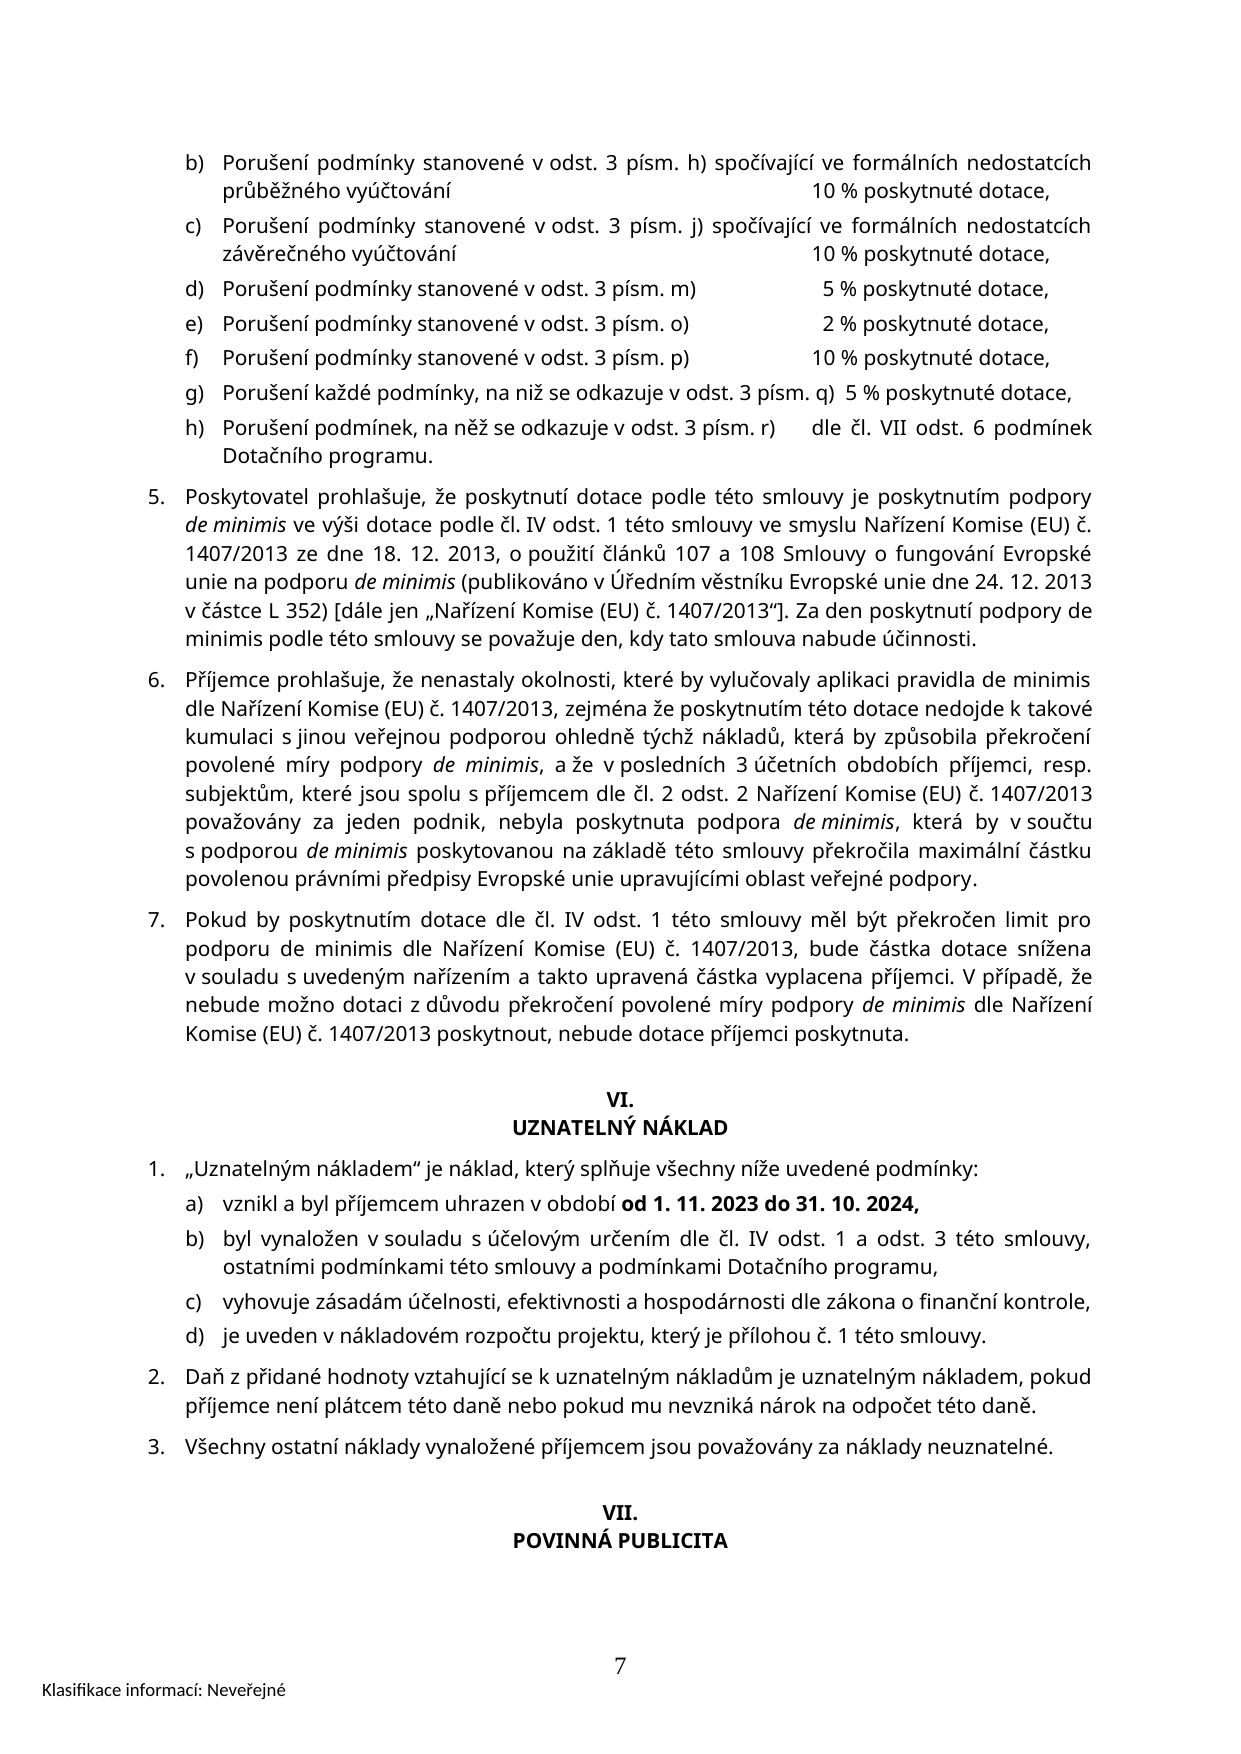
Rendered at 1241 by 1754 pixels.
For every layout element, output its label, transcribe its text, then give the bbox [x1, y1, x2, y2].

text VI. [148, 1085, 1092, 1113]
list je uveden v nákladovém rozpočtu projektu, který je přílohou č. 1 této smlouvy. [185, 1321, 1092, 1350]
text POVINNÁ PUBLICITA [148, 1526, 1092, 1554]
list byl vynaložen v souladu s účelovým určením dle čl. IV odst. 1 a odst. 3 této smlouvy, ostatními podmínkami této smlouvy a podmínkami Dotačního programu, [185, 1224, 1092, 1281]
list Porušení podmínek, na něž se odkazuje v odst. 3 písm. r) dle čl. VII odst. 6 podmínek Dotačního programu. [185, 413, 1092, 469]
list Pokud by poskytnutím dotace dle čl. IV odst. 1 této smlouvy měl být překročen limit pro podporu de minimis dle Nařízení Komise (EU) č. 1407/2013, bude částka dotace snížena v souladu s uvedeným nařízením a takto upravená částka vyplacena příjemci. V případě, že nebude možno dotaci z důvodu překročení povolené míry podpory de minimis dle Nařízení Komise (EU) č. 1407/2013 poskytnout, nebude dotace příjemci poskytnuta. [148, 905, 1092, 1047]
list Daň z přidané hodnoty vztahující se k uznatelným nákladům je uznatelným nákladem, pokud příjemce není plátcem této daně nebo pokud mu nevzniká nárok na odpočet této daně. [148, 1362, 1092, 1419]
text VII. [148, 1498, 1092, 1526]
text UZNATELNÝ NÁKLAD [148, 1113, 1092, 1142]
list Všechny ostatní náklady vynaložené příjemcem jsou považovány za náklady neuznatelné. [148, 1432, 1092, 1460]
list Porušení podmínky stanovené v odst. 3 písm. h) spočívající ve formálních nedostatcích průběžného vyúčtování 10 % poskytnuté dotace, [185, 148, 1092, 204]
list Porušení podmínky stanovené v odst. 3 písm. j) spočívající ve formálních nedostatcích závěrečného vyúčtování 10 % poskytnuté dotace, [185, 211, 1092, 268]
list vznikl a byl příjemcem uhrazen v období od 1. 11. 2023 do 31. 10. 2024, [185, 1189, 1092, 1217]
list vyhovuje zásadám účelnosti, efektivnosti a hospodárnosti dle zákona o finanční kontrole, [185, 1287, 1092, 1315]
list Porušení podmínky stanovené v odst. 3 písm. p) 10 % poskytnuté dotace, [185, 343, 1092, 372]
list Příjemce prohlašuje, že nenastaly okolnosti, které by vylučovaly aplikaci pravidla de minimis dle Nařízení Komise (EU) č. 1407/2013, zejména že poskytnutím této dotace nedojde k takové kumulaci s jinou veřejnou podporou ohledně týchž nákladů, která by způsobila překročení povolené míry podpory de minimis, a že v posledních 3 účetních obdobích příjemci, resp. subjektům, které jsou spolu s příjemcem dle čl. 2 odst. 2 Nařízení Komise (EU) č. 1407/2013 považovány za jeden podnik, nebyla poskytnuta podpora de minimis, která by v součtu s podporou de minimis poskytovanou na základě této smlouvy překročila maximální částku povolenou právními předpisy Evropské unie upravujícími oblast veřejné podpory. [148, 665, 1092, 893]
list Porušení každé podmínky, na niž se odkazuje v odst. 3 písm. q) 5 % poskytnuté dotace, [185, 378, 1092, 406]
list Poskytovatel prohlašuje, že poskytnutí dotace podle této smlouvy je poskytnutím podpory de minimis ve výši dotace podle čl. IV odst. 1 této smlouvy ve smyslu Nařízení Komise (EU) č. 1407/2013 ze dne 18. 12. 2013, o použití článků 107 a 108 Smlouvy o fungování Evropské unie na podporu de minimis (publikováno v Úředním věstníku Evropské unie dne 24. 12. 2013 v částce L 352) [dále jen „Nařízení Komise (EU) č. 1407/2013“]. Za den poskytnutí podpory de minimis podle této smlouvy se považuje den, kdy tato smlouva nabude účinnosti. [148, 482, 1092, 653]
list „Uznatelným nákladem“ je náklad, který splňuje všechny níže uvedené podmínky: [148, 1154, 1092, 1183]
list Porušení podmínky stanovené v odst. 3 písm. o) 2 % poskytnuté dotace, [185, 309, 1092, 337]
list Porušení podmínky stanovené v odst. 3 písm. m) 5 % poskytnuté dotace, [185, 274, 1092, 302]
